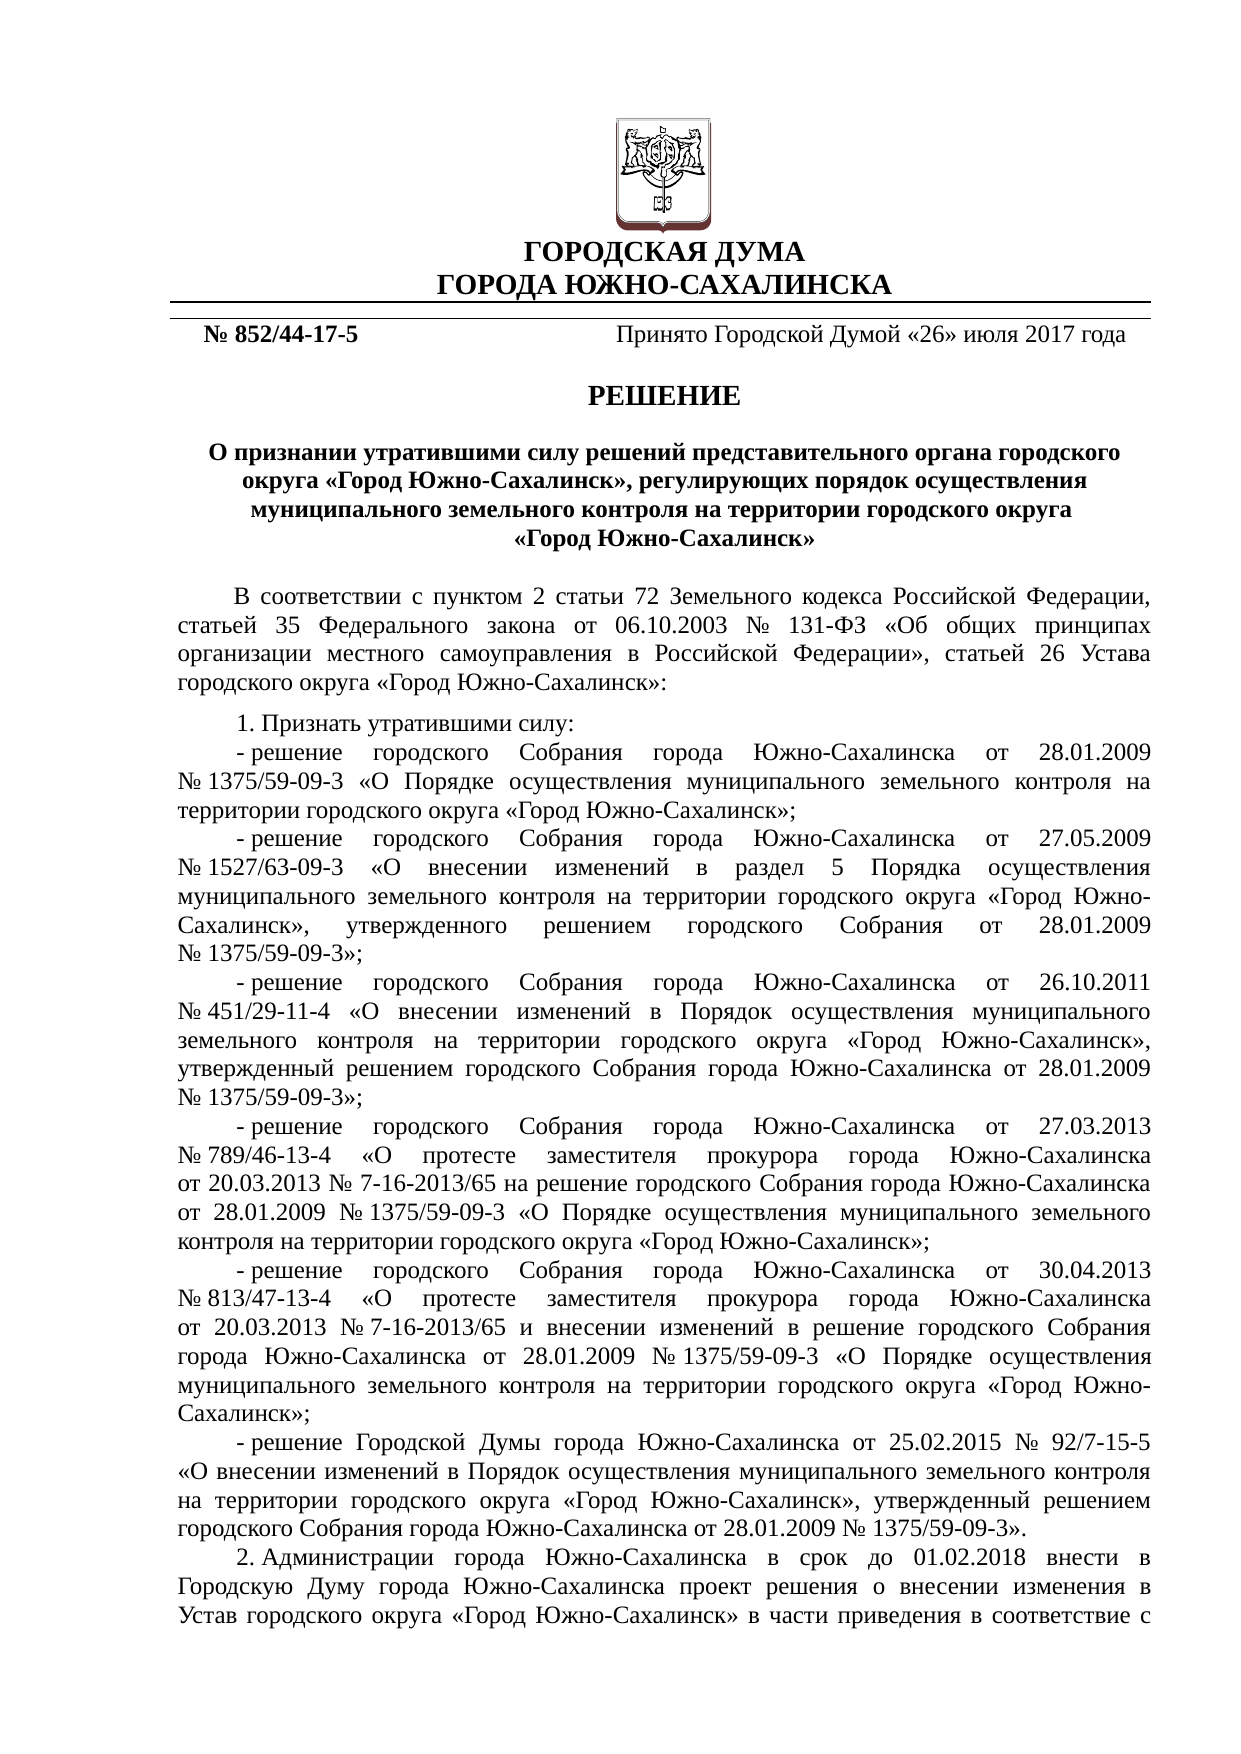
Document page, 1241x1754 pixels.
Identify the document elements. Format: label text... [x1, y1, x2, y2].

text - решение городского Собрания города Южно-Сахалинска от 28.01.2009 № 1375/59-09-3 «О Порядке осуществления муниципального земельного контроля на территории городского округа «Город Южно-Сахалинск»; [177, 737, 1152, 823]
text - решение городского Собрания города Южно-Сахалинска от 27.05.2009 № 1527/63-09-3 «О внесении изменений в раздел 5 Порядка осуществления муниципального земельного контроля на территории городского округа «Город Южно-Сахалинск», утвержденного решением городского Собрания от 28.01.2009 № 1375/59-09-3»; [177, 823, 1152, 967]
text № 852/44-17-5 Принято Городской Думой «26» июля 2017 года [177, 319, 1152, 348]
text 2. Администрации города Южно-Сахалинска в срок до 01.02.2018 внести в Городскую Думу города Южно-Сахалинска проект решения о внесении изменения в Устав городского округа «Город Южно-Сахалинск» в части приведения в соответствие с [177, 1542, 1152, 1628]
text 1. Признать утратившими силу: [177, 708, 1152, 737]
text городА южно-сахалинскА [177, 267, 1152, 301]
text В соответствии с пунктом 2 статьи 72 Земельного кодекса Российской Федерации, статьей 35 Федерального закона от 06.10.2003 № 131-ФЗ «Об общих принципах организации местного самоуправления в Российской Федерации», статьей 26 Устава городского округа «Город Южно-Сахалинск»: [177, 581, 1152, 696]
text - решение городского Собрания города Южно-Сахалинска от 30.04.2013 № 813/47-13-4 «О протесте заместителя прокурора города Южно-Сахалинска от 20.03.2013 № 7-16-2013/65 и внесении изменений в решение городского Собрания города Южно-Сахалинска от 28.01.2009 № 1375/59-09-3 «О Порядке осуществления муниципального земельного контроля на территории городского округа «Город Южно-Сахалинск»; [177, 1255, 1152, 1427]
text - решение городского Собрания города Южно-Сахалинска от 26.10.2011 № 451/29-11-4 «О внесении изменений в Порядок осуществления муниципального земельного контроля на территории городского округа «Город Южно-Сахалинск», утвержденный решением городского Собрания города Южно-Сахалинска от 28.01.2009 № 1375/59-09-3»; [177, 967, 1152, 1111]
table_header [170, 303, 1151, 318]
text ГОРОДСКАЯ ДУМА [177, 234, 1152, 267]
text О признании утратившими силу решений представительного органа городского округа «Город Южно-Сахалинск», регулирующих порядок осуществления муниципального земельного контроля на территории городского округа «Город Южно-Сахалинск» [177, 437, 1152, 552]
text РЕШЕНИЕ [177, 378, 1152, 412]
text - решение Городской Думы города Южно-Сахалинска от 25.02.2015 № 92/7-15-5 «О внесении изменений в Порядок осуществления муниципального земельного контроля на территории городского округа «Город Южно-Сахалинск», утвержденный решением городского Собрания города Южно-Сахалинска от 28.01.2009 № 1375/59-09-3». [177, 1427, 1152, 1542]
text - решение городского Собрания города Южно-Сахалинска от 27.03.2013 № 789/46-13-4 «О протесте заместителя прокурора города Южно-Сахалинска от 20.03.2013 № 7-16-2013/65 на решение городского Собрания города Южно-Сахалинска от 28.01.2009 № 1375/59-09-3 «О Порядке осуществления муниципального земельного контроля на территории городского округа «Город Южно-Сахалинск»; [177, 1111, 1152, 1255]
